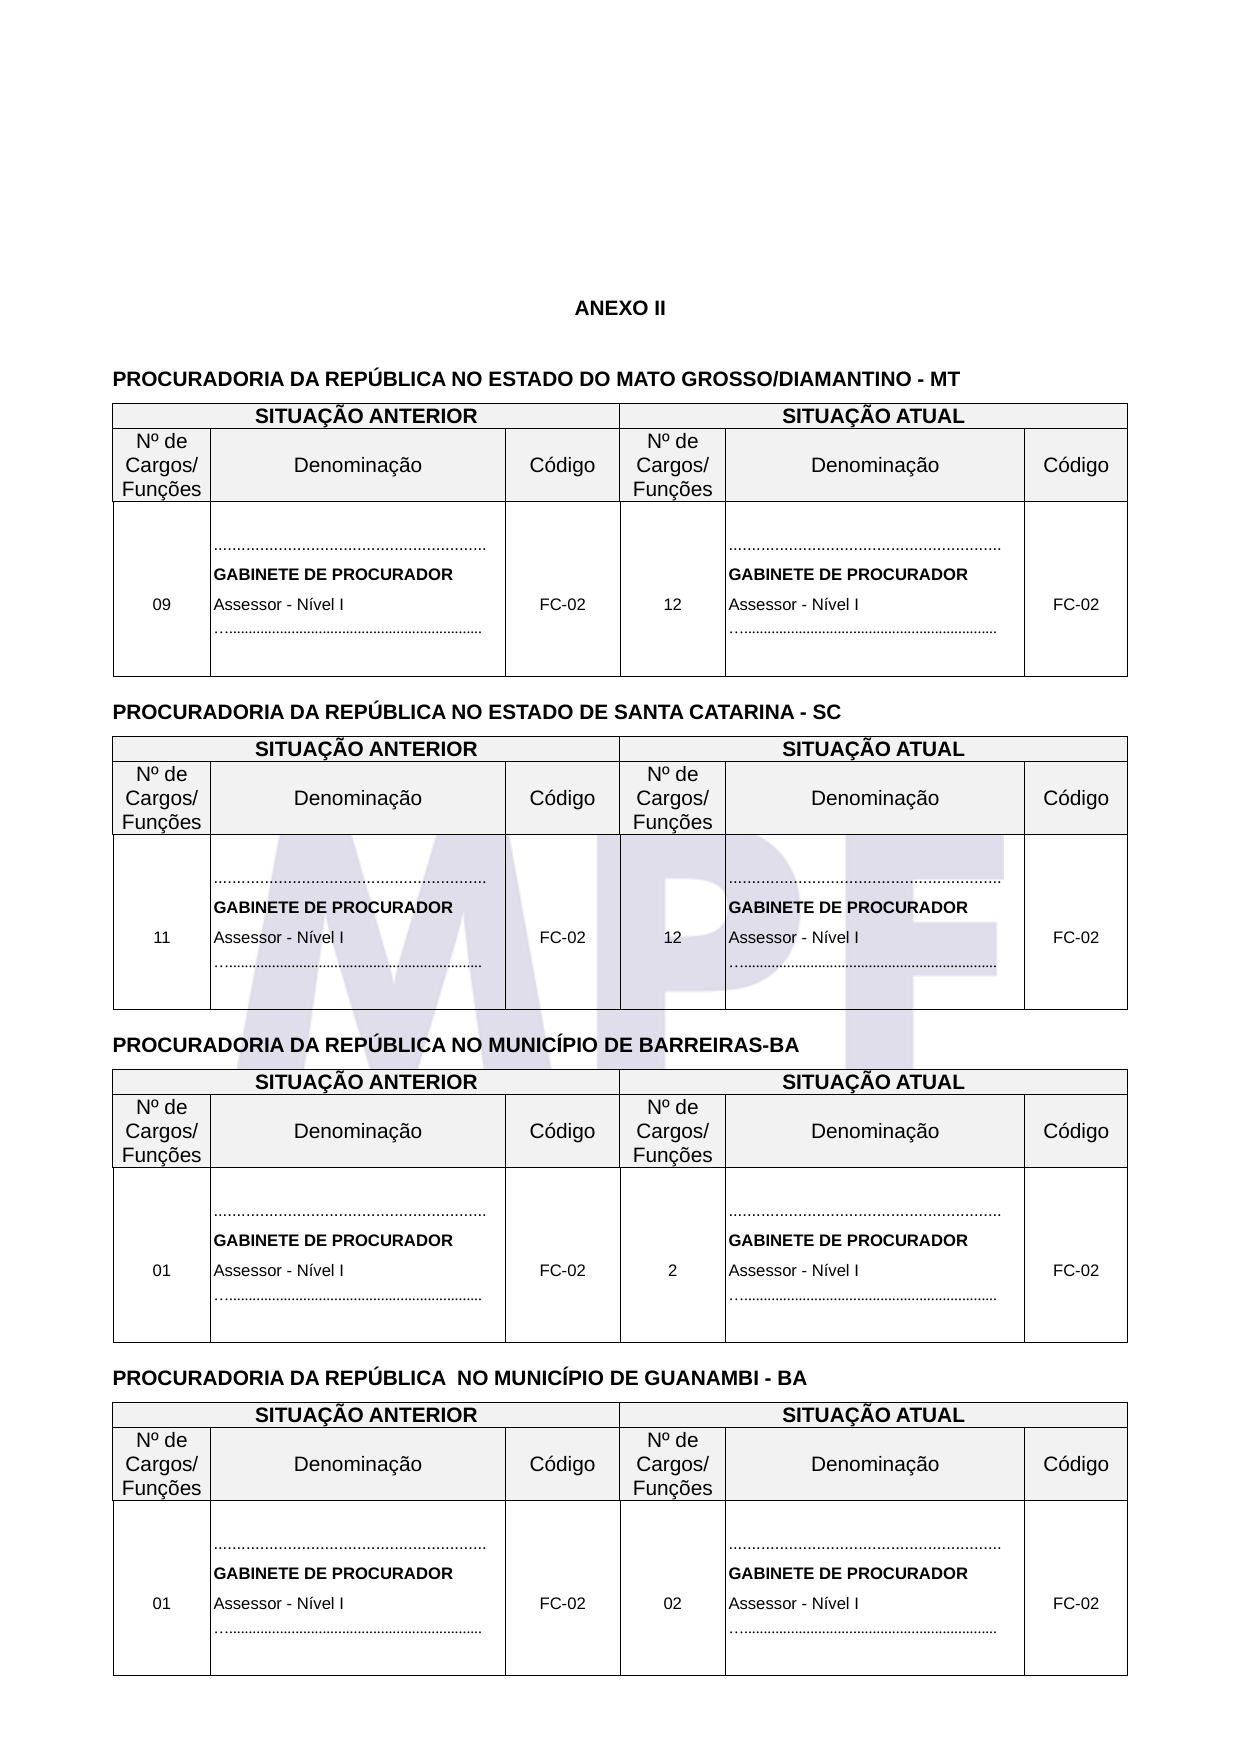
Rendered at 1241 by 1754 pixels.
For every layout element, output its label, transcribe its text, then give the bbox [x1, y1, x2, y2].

table_cell [114, 616, 210, 646]
table_cell [1025, 895, 1127, 924]
table_header SITUAÇÃO ANTERIOR [113, 1403, 619, 1427]
table_cell [621, 616, 725, 646]
table_cell [211, 1645, 505, 1675]
table_cell Nº de Cargos/ Funções [113, 762, 210, 834]
table_cell [211, 1501, 505, 1531]
table_cell [621, 562, 725, 591]
table_cell FC-02 [506, 591, 620, 616]
table_cell [506, 1283, 620, 1312]
table_cell Assessor - Nível I [211, 925, 505, 949]
table_cell [506, 979, 620, 1009]
table_cell [506, 532, 620, 562]
table_header SITUAÇÃO ATUAL [620, 404, 1127, 428]
table_cell Nº de Cargos/ Funções [113, 1095, 210, 1167]
table_cell 2 [621, 1258, 725, 1282]
table_cell ........................................................... [726, 865, 1024, 895]
table_cell [1025, 1228, 1127, 1257]
table_header SITUAÇÃO ATUAL [620, 737, 1127, 761]
picture [236, 1057, 1004, 1069]
table_cell 12 [621, 591, 725, 616]
table_header SITUAÇÃO ATUAL [620, 1403, 1127, 1427]
table_cell [621, 646, 725, 676]
table_cell [506, 1616, 620, 1645]
table_cell Nº de Cargos/ Funções [620, 1095, 725, 1167]
table_cell [621, 835, 725, 865]
table_cell [621, 950, 725, 979]
table_cell …................................................................. [726, 616, 1024, 646]
table_cell FC-02 [1025, 1258, 1127, 1282]
table_cell [211, 646, 505, 676]
table_cell Nº de Cargos/ Funções [620, 1428, 725, 1500]
table_cell GABINETE DE PROCURADOR [726, 1561, 1024, 1591]
table_cell [114, 1198, 210, 1228]
table_cell [114, 1616, 210, 1645]
table_cell GABINETE DE PROCURADOR [211, 895, 505, 924]
table_cell [114, 950, 210, 979]
table_cell …................................................................. [726, 1616, 1024, 1645]
table_cell …................................................................. [726, 1283, 1024, 1312]
table_cell Denominação [211, 1428, 505, 1500]
table_cell Denominação [211, 762, 505, 834]
table_cell [1025, 1531, 1127, 1561]
table_cell [726, 646, 1024, 676]
table_cell FC-02 [506, 925, 620, 949]
table_cell [621, 1616, 725, 1645]
table_cell Assessor - Nível I [211, 1591, 505, 1616]
table_cell [506, 502, 620, 532]
table_cell Código [1025, 762, 1127, 834]
table_cell GABINETE DE PROCURADOR [211, 1228, 505, 1257]
table_cell [621, 865, 725, 895]
table_cell …................................................................. [211, 950, 505, 979]
table_cell [1025, 616, 1127, 646]
table_cell [114, 1283, 210, 1312]
table_cell [211, 502, 505, 532]
table_cell …................................................................. [726, 950, 1024, 979]
table_cell [114, 502, 210, 532]
table_cell Código [1025, 1428, 1127, 1500]
table_cell [211, 1312, 505, 1342]
table_cell [506, 1531, 620, 1561]
table_cell [1025, 646, 1127, 676]
table_cell [1025, 1283, 1127, 1312]
table_cell [1025, 950, 1127, 979]
table_cell GABINETE DE PROCURADOR [726, 1228, 1024, 1257]
table_cell [1025, 1645, 1127, 1675]
text PROCURADORIA DA REPÚBLICA NO ESTADO DE SANTA CATARINA - SC [112, 700, 1128, 724]
table_cell Nº de Cargos/ Funções [620, 429, 725, 501]
table_cell [211, 835, 505, 865]
table_cell Denominação [211, 429, 505, 501]
table_cell Denominação [726, 1428, 1024, 1500]
table_cell Denominação [726, 1095, 1024, 1167]
table_cell GABINETE DE PROCURADOR [211, 1561, 505, 1591]
table_cell Assessor - Nível I [211, 591, 505, 616]
table_cell Código [506, 1428, 619, 1500]
table_cell FC-02 [1025, 925, 1127, 949]
table_cell ........................................................... [211, 1198, 505, 1228]
table_cell Nº de Cargos/ Funções [113, 1428, 210, 1500]
text ANEXO II [112, 295, 1128, 319]
table_cell [621, 1198, 725, 1228]
table_cell Código [506, 1095, 619, 1167]
table_cell [621, 1645, 725, 1675]
table_cell [114, 865, 210, 895]
table_cell [114, 1561, 210, 1591]
table_cell [506, 1168, 620, 1198]
table_cell [1025, 1168, 1127, 1198]
table_cell Assessor - Nível I [726, 591, 1024, 616]
table_cell [726, 835, 1024, 865]
table_cell FC-02 [1025, 591, 1127, 616]
table_cell 01 [114, 1591, 210, 1616]
table_cell Denominação [726, 429, 1024, 501]
table_cell [114, 979, 210, 1009]
table_cell 01 [114, 1258, 210, 1282]
table_cell [114, 562, 210, 591]
table_header SITUAÇÃO ANTERIOR [113, 404, 619, 428]
table_cell [506, 1645, 620, 1675]
table_cell [726, 1501, 1024, 1531]
table_cell Código [506, 429, 619, 501]
table_cell [1025, 1501, 1127, 1531]
table_cell [1025, 1616, 1127, 1645]
text PROCURADORIA DA REPÚBLICA NO MUNICÍPIO DE BARREIRAS-BA [112, 1033, 1128, 1057]
table_cell GABINETE DE PROCURADOR [726, 895, 1024, 924]
table_cell Denominação [211, 1095, 505, 1167]
table_cell [506, 950, 620, 979]
table_cell Assessor - Nível I [726, 925, 1024, 949]
table_cell [1025, 532, 1127, 562]
table_cell [114, 835, 210, 865]
table_cell [621, 1168, 725, 1198]
table_cell Código [506, 762, 619, 834]
table_cell [506, 562, 620, 591]
table_cell [1025, 865, 1127, 895]
table_cell [506, 1228, 620, 1257]
table_cell ........................................................... [726, 1198, 1024, 1228]
table_header SITUAÇÃO ANTERIOR [113, 1070, 619, 1094]
table_cell [621, 1561, 725, 1591]
table_cell 12 [621, 925, 725, 949]
table_cell ........................................................... [211, 1531, 505, 1561]
table_cell Nº de Cargos/ Funções [113, 429, 210, 501]
table_cell ........................................................... [726, 1531, 1024, 1561]
table_header SITUAÇÃO ATUAL [620, 1070, 1127, 1094]
text PROCURADORIA DA REPÚBLICA NO MUNICÍPIO DE GUANAMBI - BA [112, 1366, 1128, 1390]
table_cell [621, 895, 725, 924]
table_cell [506, 835, 620, 865]
table_cell …................................................................. [211, 616, 505, 646]
table_cell [726, 1645, 1024, 1675]
table_cell ........................................................... [726, 532, 1024, 562]
table_cell [114, 895, 210, 924]
table_cell Código [1025, 1095, 1127, 1167]
table_cell [506, 616, 620, 646]
table_cell [114, 1645, 210, 1675]
table_cell GABINETE DE PROCURADOR [726, 562, 1024, 591]
table_cell [621, 532, 725, 562]
text PROCURADORIA DA REPÚBLICA NO ESTADO DO MATO GROSSO/DIAMANTINO - MT [112, 367, 1128, 391]
table_cell FC-02 [1025, 1591, 1127, 1616]
table_cell …................................................................. [211, 1283, 505, 1312]
table_cell …................................................................. [211, 1616, 505, 1645]
table_cell [621, 502, 725, 532]
table_cell [1025, 979, 1127, 1009]
table_cell [114, 1228, 210, 1257]
table_cell Assessor - Nível I [211, 1258, 505, 1282]
table_cell [726, 502, 1024, 532]
table_cell 11 [114, 925, 210, 949]
table_cell [114, 646, 210, 676]
table_cell [1025, 1561, 1127, 1591]
table_cell FC-02 [506, 1258, 620, 1282]
table_cell [1025, 562, 1127, 591]
table_cell ........................................................... [211, 532, 505, 562]
table_cell [1025, 1312, 1127, 1342]
table_cell [621, 1228, 725, 1257]
table_cell [1025, 502, 1127, 532]
table_cell [211, 979, 505, 1009]
table_cell [621, 1312, 725, 1342]
table_cell [621, 1283, 725, 1312]
table_cell [621, 979, 725, 1009]
picture [236, 1010, 1004, 1033]
table_cell [621, 1531, 725, 1561]
table_cell [1025, 1198, 1127, 1228]
table_cell [114, 532, 210, 562]
table_cell Código [1025, 429, 1127, 501]
table_cell [621, 1501, 725, 1531]
table_cell 09 [114, 591, 210, 616]
table_cell [1025, 835, 1127, 865]
table_cell [114, 1501, 210, 1531]
table_cell [726, 1312, 1024, 1342]
table_cell [506, 1312, 620, 1342]
table_cell [506, 1561, 620, 1591]
table_cell [114, 1168, 210, 1198]
table_cell Denominação [726, 762, 1024, 834]
table_cell 02 [621, 1591, 725, 1616]
table_cell [211, 1168, 505, 1198]
table_cell [506, 1501, 620, 1531]
table_cell [726, 1168, 1024, 1198]
table_cell Assessor - Nível I [726, 1258, 1024, 1282]
table_cell FC-02 [506, 1591, 620, 1616]
table_cell [506, 865, 620, 895]
table_cell [726, 979, 1024, 1009]
table_header SITUAÇÃO ANTERIOR [113, 737, 619, 761]
table_cell GABINETE DE PROCURADOR [211, 562, 505, 591]
table_cell [114, 1531, 210, 1561]
table_cell [114, 1312, 210, 1342]
table_cell [506, 895, 620, 924]
table_cell ........................................................... [211, 865, 505, 895]
table_cell Assessor - Nível I [726, 1591, 1024, 1616]
table_cell [506, 1198, 620, 1228]
table_cell [506, 646, 620, 676]
table_cell Nº de Cargos/ Funções [620, 762, 725, 834]
